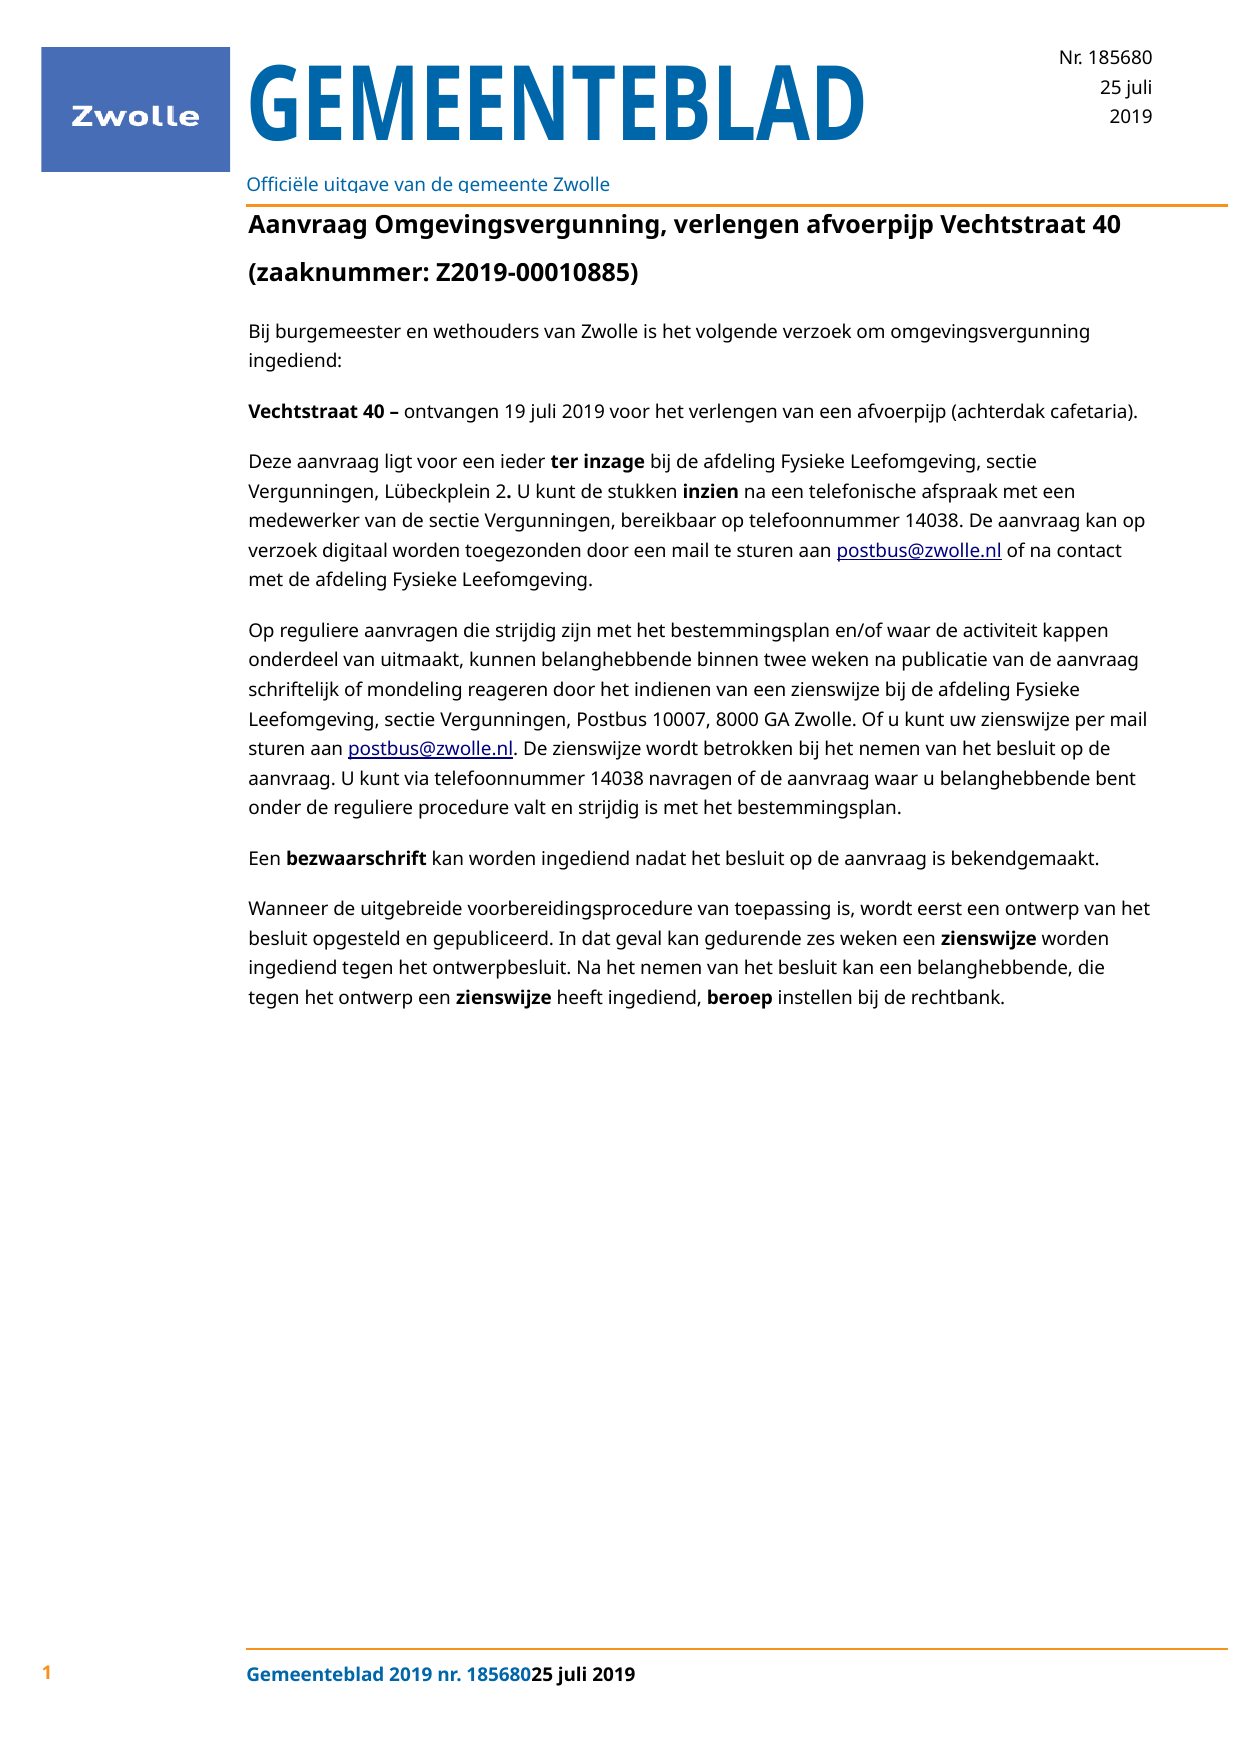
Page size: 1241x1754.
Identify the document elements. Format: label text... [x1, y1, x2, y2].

text Op reguliere aanvragen die strijdig zijn met het bestemmingsplan en/of waar de activiteit kappen onderdeel van uitmaakt, kunnen belanghebbende binnen twee weken na publicatie van de aanvraag schriftelijk of mondeling reageren door het indienen van een zienswijze bij de afdeling Fysieke Leefomgeving, sectie Vergunningen, Postbus 10007, 8000 GA Zwolle. Of u kunt uw zienswijze per mail sturen aan postbus@zwolle.nl. De zienswijze wordt betrokken bij het nemen van het besluit op de aanvraag. U kunt via telefoonnummer 14038 navragen of de aanvraag waar u belanghebbende bent onder de reguliere procedure valt en strijdig is met het bestemmingsplan. [248, 617, 1152, 820]
text Een bezwaarschrift kan worden ingediend nadat het besluit op de aanvraag is bekendgemaakt. [248, 845, 1152, 871]
text Vechtstraat 40 – ontvangen 19 juli 2019 voor het verlengen van een afvoerpijp (achterdak cafetaria). [248, 398, 1152, 424]
picture [41, 47, 231, 172]
text Deze aanvraag ligt voor een ieder ter inzage bij de afdeling Fysieke Leefomgeving, sectie Vergunningen, Lübeckplein 2. U kunt de stukken inzien na een telefonische afspraak met een medewerker van de sectie Vergunningen, bereikbaar op telefoonnummer 14038. De aanvraag kan op verzoek digitaal worden toegezonden door een mail te sturen aan postbus@zwolle.nl of na contact met de afdeling Fysieke Leefomgeving. [248, 448, 1152, 592]
text Bij burgemeester en wethouders van Zwolle is het volgende verzoek om omgevingsvergunning ingediend: [248, 318, 1152, 373]
text Wanneer de uitgebreide voorbereidingsprocedure van toepassing is, wordt eerst een ontwerp van het besluit opgesteld en gepubliceerd. In dat geval kan gedurende zes weken een zienswijze worden ingediend tegen het ontwerpbesluit. Na het nemen van het besluit kan een belanghebbende, die tegen het ontwerp een zienswijze heeft ingediend, beroep instellen bij de rechtbank. [248, 895, 1152, 1010]
text Aanvraag Omgevingsvergunning, verlengen afvoerpijp Vechtstraat 40 (zaaknummer: Z2019-00010885) [248, 207, 1152, 288]
